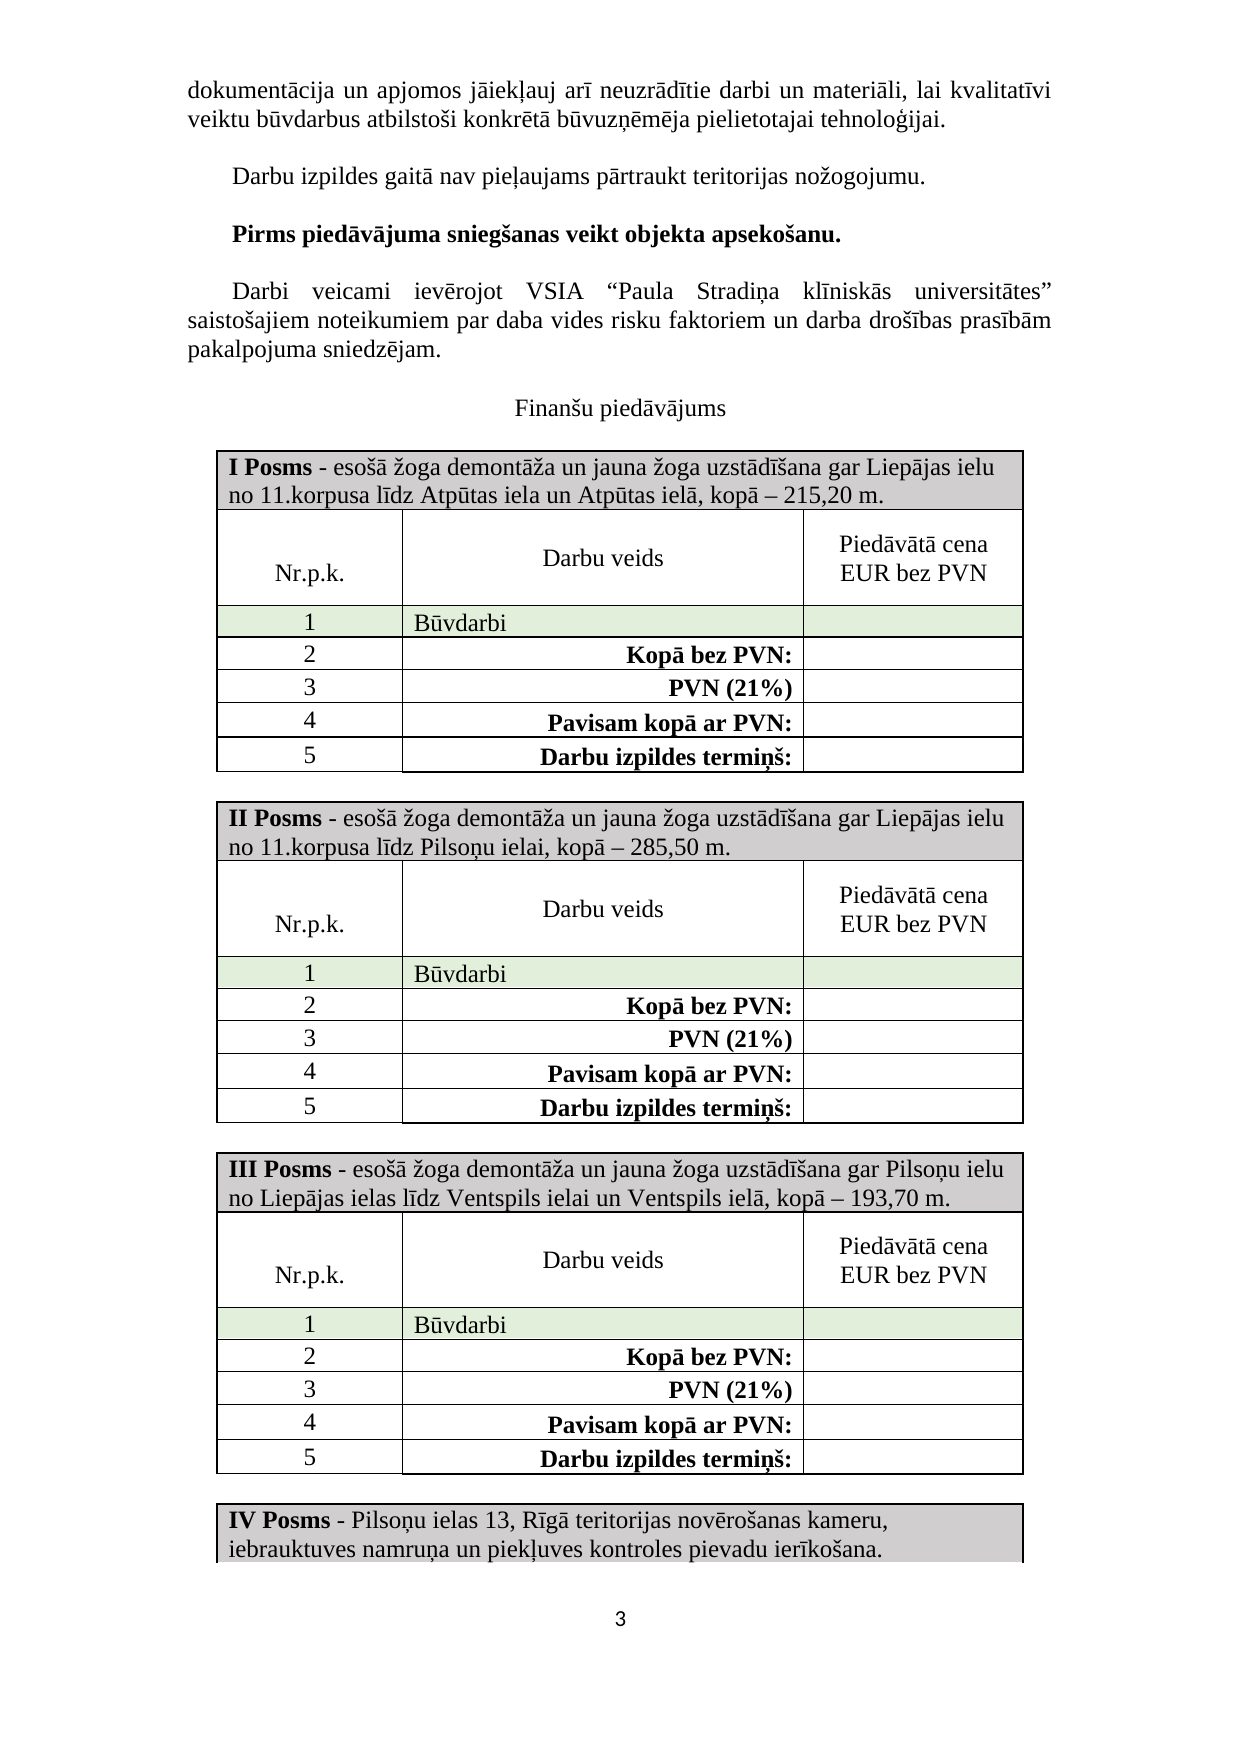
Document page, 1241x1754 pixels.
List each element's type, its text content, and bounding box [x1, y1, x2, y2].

table_cell [804, 989, 1022, 1020]
table_cell Būvdarbi [403, 957, 803, 987]
table_cell 2 [218, 638, 402, 669]
table_cell Piedāvātā cena EUR bez PVN [804, 510, 1022, 605]
table_cell [804, 670, 1022, 702]
table_cell [804, 1440, 1022, 1473]
table_cell [804, 638, 1022, 669]
table_cell Piedāvātā cena EUR bez PVN [804, 1213, 1022, 1307]
table_cell 2 [218, 1340, 402, 1371]
table_header IV Posms - Pilsoņu ielas 13, Rīgā teritorijas novērošanas kameru, iebrauktuves namruņa un piekļuves kontroles pievadu ierīkošana. [218, 1505, 1022, 1562]
table_cell Būvdarbi [403, 606, 803, 636]
table_cell Kopā bez PVN: [403, 989, 803, 1020]
table_cell [804, 1054, 1022, 1087]
table_cell 5 [218, 1440, 402, 1473]
table_cell Nr.p.k. [218, 861, 402, 956]
table_cell 3 [218, 1372, 402, 1404]
table_cell Darbu izpildes termiņš: [403, 738, 803, 771]
table_cell Piedāvātā cena EUR bez PVN [804, 861, 1022, 956]
table_cell 1 [218, 957, 402, 987]
table_cell 3 [218, 1021, 402, 1053]
table_cell PVN (21%) [403, 670, 803, 702]
table_header III Posms - esošā žoga demontāža un jauna žoga uzstādīšana gar Pilsoņu ielu no Liepājas ielas līdz Ventspils ielai un Ventspils ielā, kopā – 193,70 m. [218, 1154, 1022, 1211]
text Finanšu piedāvājums [187, 393, 1053, 422]
text Pirms piedāvājuma sniegšanas veikt objekta apsekošanu. [187, 219, 1053, 247]
table_cell Darbu izpildes termiņš: [403, 1440, 803, 1473]
table_cell 1 [218, 606, 402, 636]
table_cell [804, 957, 1022, 987]
table_cell PVN (21%) [403, 1372, 803, 1404]
table_header I Posms - esošā žoga demontāža un jauna žoga uzstādīšana gar Liepājas ielu no 11.korpusa līdz Atpūtas iela un Atpūtas ielā, kopā – 215,20 m. [218, 452, 1022, 509]
table_cell 2 [218, 989, 402, 1020]
table_cell 4 [218, 1405, 402, 1438]
table_cell 4 [218, 1054, 402, 1087]
table_cell 5 [218, 738, 402, 771]
table_cell Nr.p.k. [218, 510, 402, 605]
table_cell Pavisam kopā ar PVN: [403, 1405, 803, 1438]
table_cell [804, 1308, 1022, 1338]
table_cell [804, 1340, 1022, 1371]
table_cell Pavisam kopā ar PVN: [403, 1054, 803, 1087]
table_cell [804, 1405, 1022, 1438]
table_cell Nr.p.k. [218, 1213, 402, 1307]
table_cell Kopā bez PVN: [403, 1340, 803, 1371]
text dokumentācija un apjomos jāiekļauj arī neuzrādītie darbi un materiāli, lai kvalitatīvi veiktu būvdarbus atbilstoši konkrētā būvuzņēmēja pielietotajai tehnoloģijai. [187, 75, 1053, 132]
table_cell [804, 703, 1022, 736]
table_cell 1 [218, 1308, 402, 1338]
table_cell 5 [218, 1089, 402, 1122]
table_cell [804, 738, 1022, 771]
table_cell Darbu izpildes termiņš: [403, 1089, 803, 1122]
table_cell 3 [218, 670, 402, 702]
text Darbi veicami ievērojot VSIA “Paula Stradiņa klīniskās universitātes” saistošajiem noteikumiem par daba vides risku faktoriem un darba drošības prasībām pakalpojuma sniedzējam. [187, 276, 1053, 362]
table_cell PVN (21%) [403, 1021, 803, 1053]
table_cell Darbu veids [403, 510, 803, 605]
table_header II Posms - esošā žoga demontāža un jauna žoga uzstādīšana gar Liepājas ielu no 11.korpusa līdz Pilsoņu ielai, kopā – 285,50 m. [218, 803, 1022, 860]
table_cell [804, 606, 1022, 636]
table_cell [804, 1372, 1022, 1404]
table_cell Kopā bez PVN: [403, 638, 803, 669]
table_cell Darbu veids [403, 1213, 803, 1307]
table_cell [804, 1021, 1022, 1053]
text Darbu izpildes gaitā nav pieļaujams pārtraukt teritorijas nožogojumu. [187, 161, 1053, 190]
table_cell [804, 1089, 1022, 1122]
table_cell Pavisam kopā ar PVN: [403, 703, 803, 736]
table_cell Būvdarbi [403, 1308, 803, 1338]
table_cell Darbu veids [403, 861, 803, 956]
table_cell 4 [218, 703, 402, 736]
